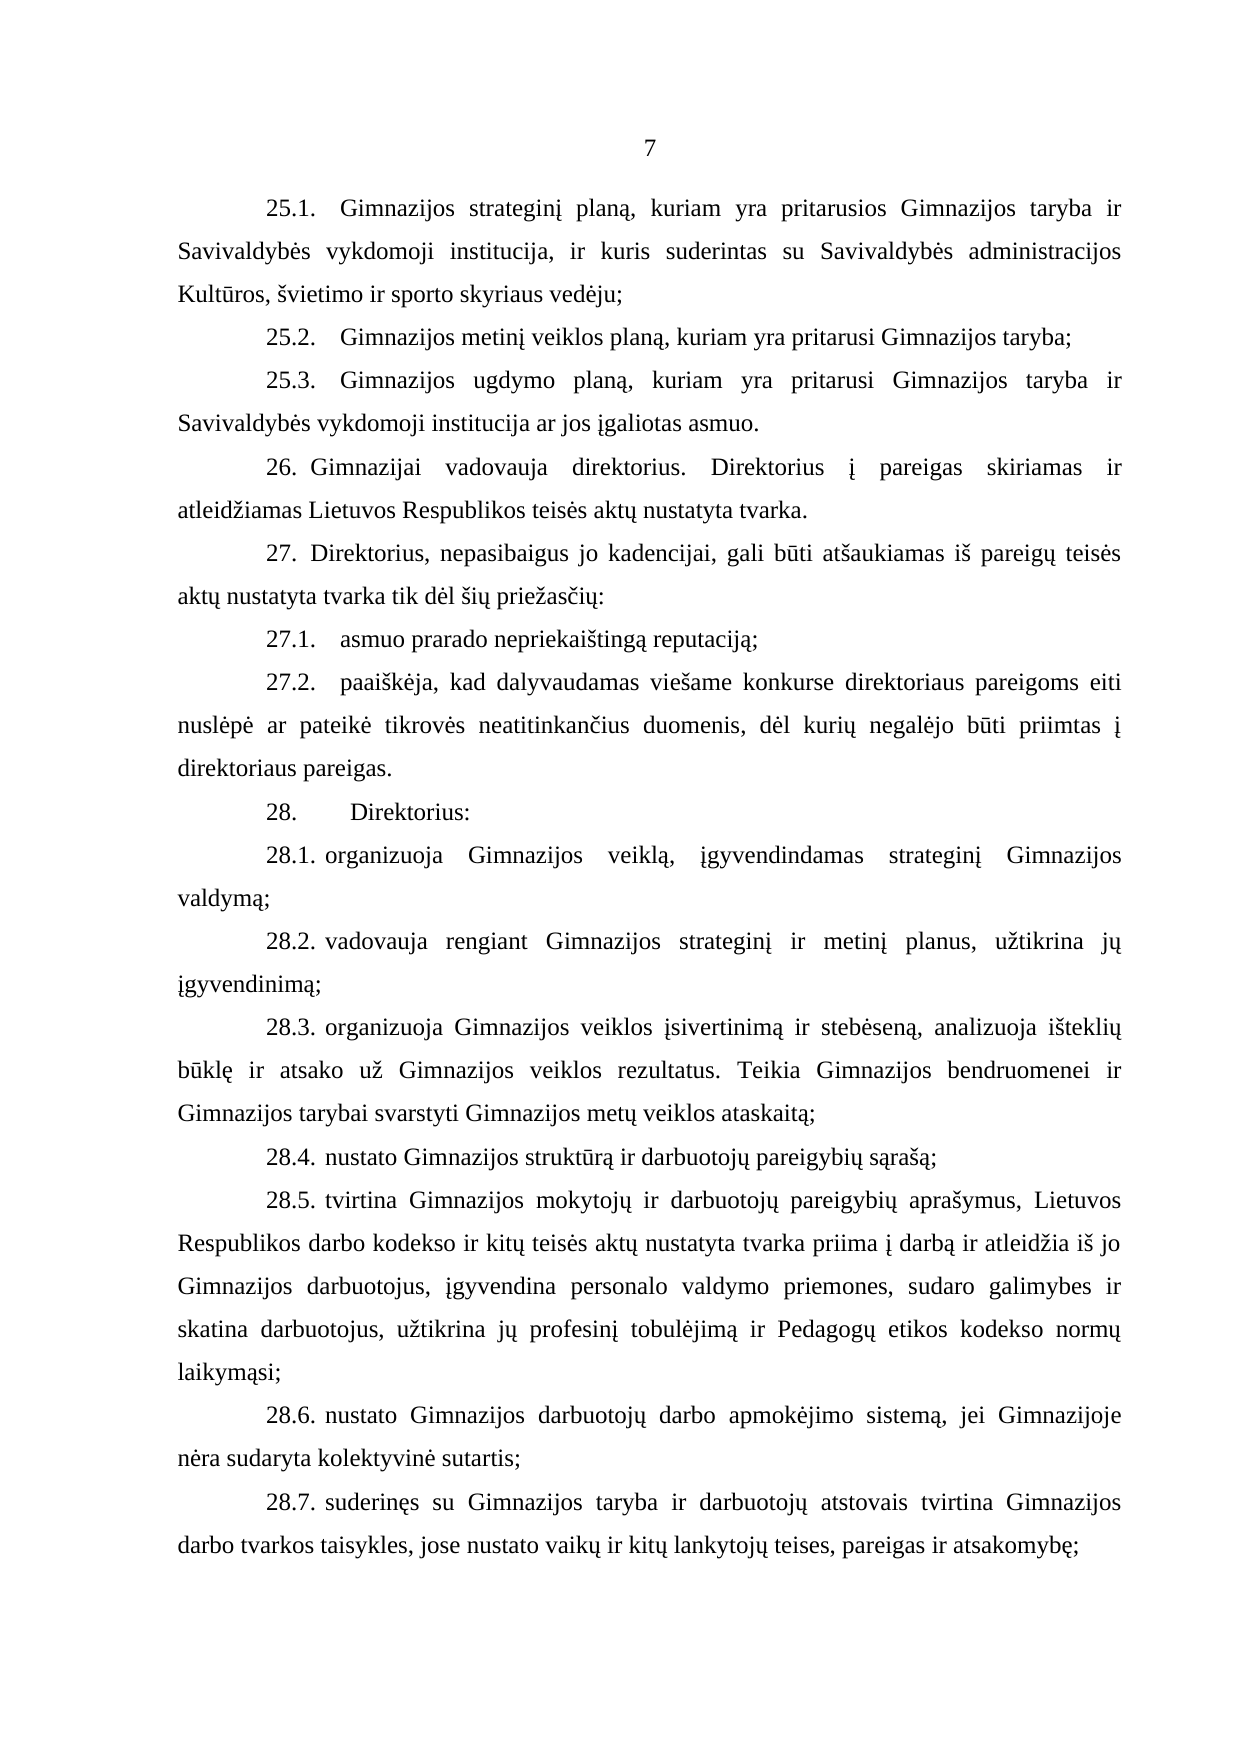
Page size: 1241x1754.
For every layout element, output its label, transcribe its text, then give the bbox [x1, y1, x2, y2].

text 28.5. tvirtina Gimnazijos mokytojų ir darbuotojų pareigybių aprašymus, Lietuvos Respublikos darbo kodekso ir kitų teisės aktų nustatyta tvarka priima į darbą ir atleidžia iš jo Gimnazijos darbuotojus, įgyvendina personalo valdymo priemones, sudaro galimybes ir skatina darbuotojus, užtikrina jų profesinį tobulėjimą ir Pedagogų etikos kodekso normų laikymąsi; [177, 1185, 1122, 1386]
text 28.4. nustato Gimnazijos struktūrą ir darbuotojų pareigybių sąrašą; [177, 1142, 1122, 1170]
text 28.1. organizuoja Gimnazijos veiklą, įgyvendindamas strateginį Gimnazijos valdymą; [177, 840, 1122, 912]
text 28. Direktorius: [215, 797, 1122, 825]
text 27. Direktorius, nepasibaigus jo kadencijai, gali būti atšaukiamas iš pareigų teisės aktų nustatyta tvarka tik dėl šių priežasčių: [177, 538, 1122, 610]
text 28.7. suderinęs su Gimnazijos taryba ir darbuotojų atstovais tvirtina Gimnazijos darbo tvarkos taisykles, jose nustato vaikų ir kitų lankytojų teises, pareigas ir atsakomybę; [177, 1487, 1122, 1558]
text 27.1. asmuo prarado nepriekaištingą reputaciją; [177, 624, 1122, 653]
text 25.3. Gimnazijos ugdymo planą, kuriam yra pritarusi Gimnazijos taryba ir Savivaldybės vykdomoji institucija ar jos įgaliotas asmuo. [177, 365, 1122, 437]
text 25.2. Gimnazijos metinį veiklos planą, kuriam yra pritarusi Gimnazijos taryba; [177, 322, 1122, 351]
text 25.1. Gimnazijos strateginį planą, kuriam yra pritarusios Gimnazijos taryba ir Savivaldybės vykdomoji institucija, ir kuris suderintas su Savivaldybės administracijos Kultūros, švietimo ir sporto skyriaus vedėju; [177, 193, 1122, 308]
text 28.2. vadovauja rengiant Gimnazijos strateginį ir metinį planus, užtikrina jų įgyvendinimą; [177, 926, 1122, 998]
text 26. Gimnazijai vadovauja direktorius. Direktorius į pareigas skiriamas ir atleidžiamas Lietuvos Respublikos teisės aktų nustatyta tvarka. [177, 452, 1122, 523]
text 27.2. paaiškėja, kad dalyvaudamas viešame konkurse direktoriaus pareigoms eiti nuslėpė ar pateikė tikrovės neatitinkančius duomenis, dėl kurių negalėjo būti priimtas į direktoriaus pareigas. [177, 667, 1122, 782]
text 28.6. nustato Gimnazijos darbuotojų darbo apmokėjimo sistemą, jei Gimnazijoje nėra sudaryta kolektyvinė sutartis; [177, 1400, 1122, 1472]
text 28.3. organizuoja Gimnazijos veiklos įsivertinimą ir stebėseną, analizuoja išteklių būklę ir atsako už Gimnazijos veiklos rezultatus. Teikia Gimnazijos bendruomenei ir Gimnazijos tarybai svarstyti Gimnazijos metų veiklos ataskaitą; [177, 1012, 1122, 1127]
